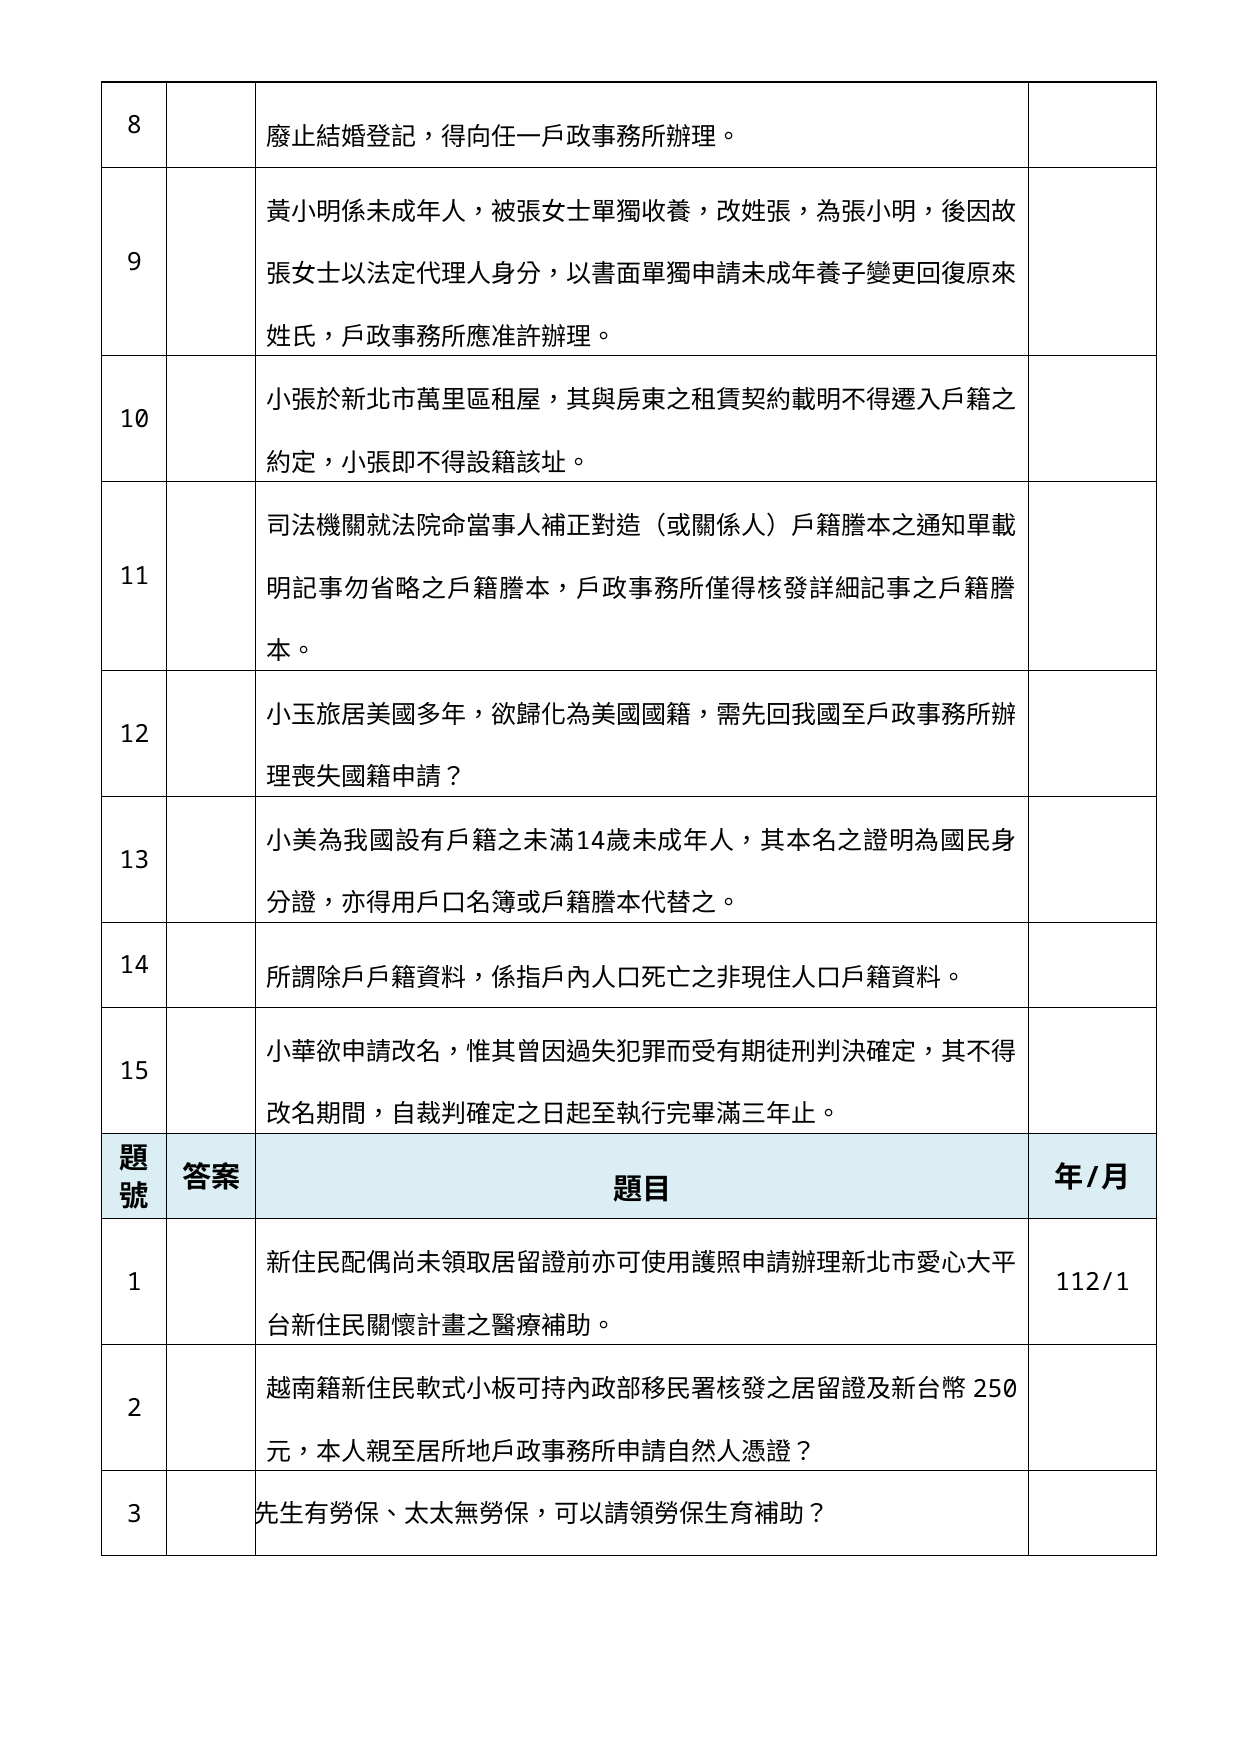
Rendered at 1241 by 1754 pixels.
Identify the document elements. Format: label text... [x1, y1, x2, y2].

table_cell 小張於新北市萬里區租屋，其與房東之租賃契約載明不得遷入戶籍之約定，小張即不得設籍該址。 [256, 356, 1028, 481]
table_cell [167, 168, 255, 355]
table_cell [1029, 797, 1156, 922]
table_cell 題號 [102, 1134, 166, 1218]
table_cell [167, 356, 255, 481]
table_cell 黃小明係未成年人，被張女士單獨收養，改姓張，為張小明，後因故張女士以法定代理人身分，以書面單獨申請未成年養子變更回復原來姓氏，戶政事務所應准許辦理。 [256, 168, 1028, 355]
table_cell 小華欲申請改名，惟其曾因過失犯罪而受有期徒刑判決確定，其不得改名期間，自裁判確定之日起至執行完畢滿三年止。 [256, 1008, 1028, 1133]
table_cell [167, 923, 255, 1007]
table_cell [167, 1471, 255, 1555]
table_cell [167, 1345, 255, 1470]
table_cell [1029, 356, 1156, 481]
table_cell 所謂除戶戶籍資料，係指戶內人口死亡之非現住人口戶籍資料。 [256, 923, 1028, 1007]
table_cell [1029, 1471, 1156, 1555]
table_cell 9 [102, 168, 166, 355]
table_cell 小玉旅居美國多年，欲歸化為美國國籍，需先回我國至戶政事務所辦理喪失國籍申請？ [256, 671, 1028, 796]
table_cell 先生有勞保、太太無勞保，可以請領勞保生育補助？ [256, 1471, 1028, 1555]
table_cell 年/月 [1029, 1134, 1156, 1218]
table_cell [167, 671, 255, 796]
table_cell [167, 482, 255, 670]
table_cell 8 [102, 83, 166, 167]
table_cell [1029, 1345, 1156, 1470]
table_cell 2 [102, 1345, 166, 1470]
table_cell 10 [102, 356, 166, 481]
table_cell [1029, 83, 1156, 167]
table_cell 11 [102, 482, 166, 670]
table_cell 13 [102, 797, 166, 922]
table_cell 小美為我國設有戶籍之未滿14歲未成年人，其本名之證明為國民身分證，亦得用戶口名簿或戶籍謄本代替之。 [256, 797, 1028, 922]
table_cell [1029, 482, 1156, 670]
table_cell [1029, 671, 1156, 796]
table_cell [167, 1008, 255, 1133]
table_cell 1 [102, 1219, 166, 1344]
table_cell 112/1 [1029, 1219, 1156, 1344]
table_cell [1029, 168, 1156, 355]
table_cell [1029, 923, 1156, 1007]
table_cell 題目 [256, 1134, 1028, 1218]
table_cell 答案 [167, 1134, 255, 1218]
table_cell 12 [102, 671, 166, 796]
table_cell 司法機關就法院命當事人補正對造（或關係人）戶籍謄本之通知單載明記事勿省略之戶籍謄本，戶政事務所僅得核發詳細記事之戶籍謄本。 [256, 482, 1028, 670]
table_cell [167, 83, 255, 167]
table_cell [167, 1219, 255, 1344]
table_cell 越南籍新住民軟式小板可持內政部移民署核發之居留證及新台幣250元，本人親至居所地戶政事務所申請自然人憑證？ [256, 1345, 1028, 1470]
table_cell 新住民配偶尚未領取居留證前亦可使用護照申請辦理新北市愛心大平台新住民關懷計畫之醫療補助。 [256, 1219, 1028, 1344]
table_cell [1029, 1008, 1156, 1133]
table_cell 3 [102, 1471, 166, 1555]
table_cell 15 [102, 1008, 166, 1133]
table_cell 14 [102, 923, 166, 1007]
table_cell 廢止結婚登記，得向任一戶政事務所辦理。 [256, 83, 1028, 167]
table_cell [167, 797, 255, 922]
